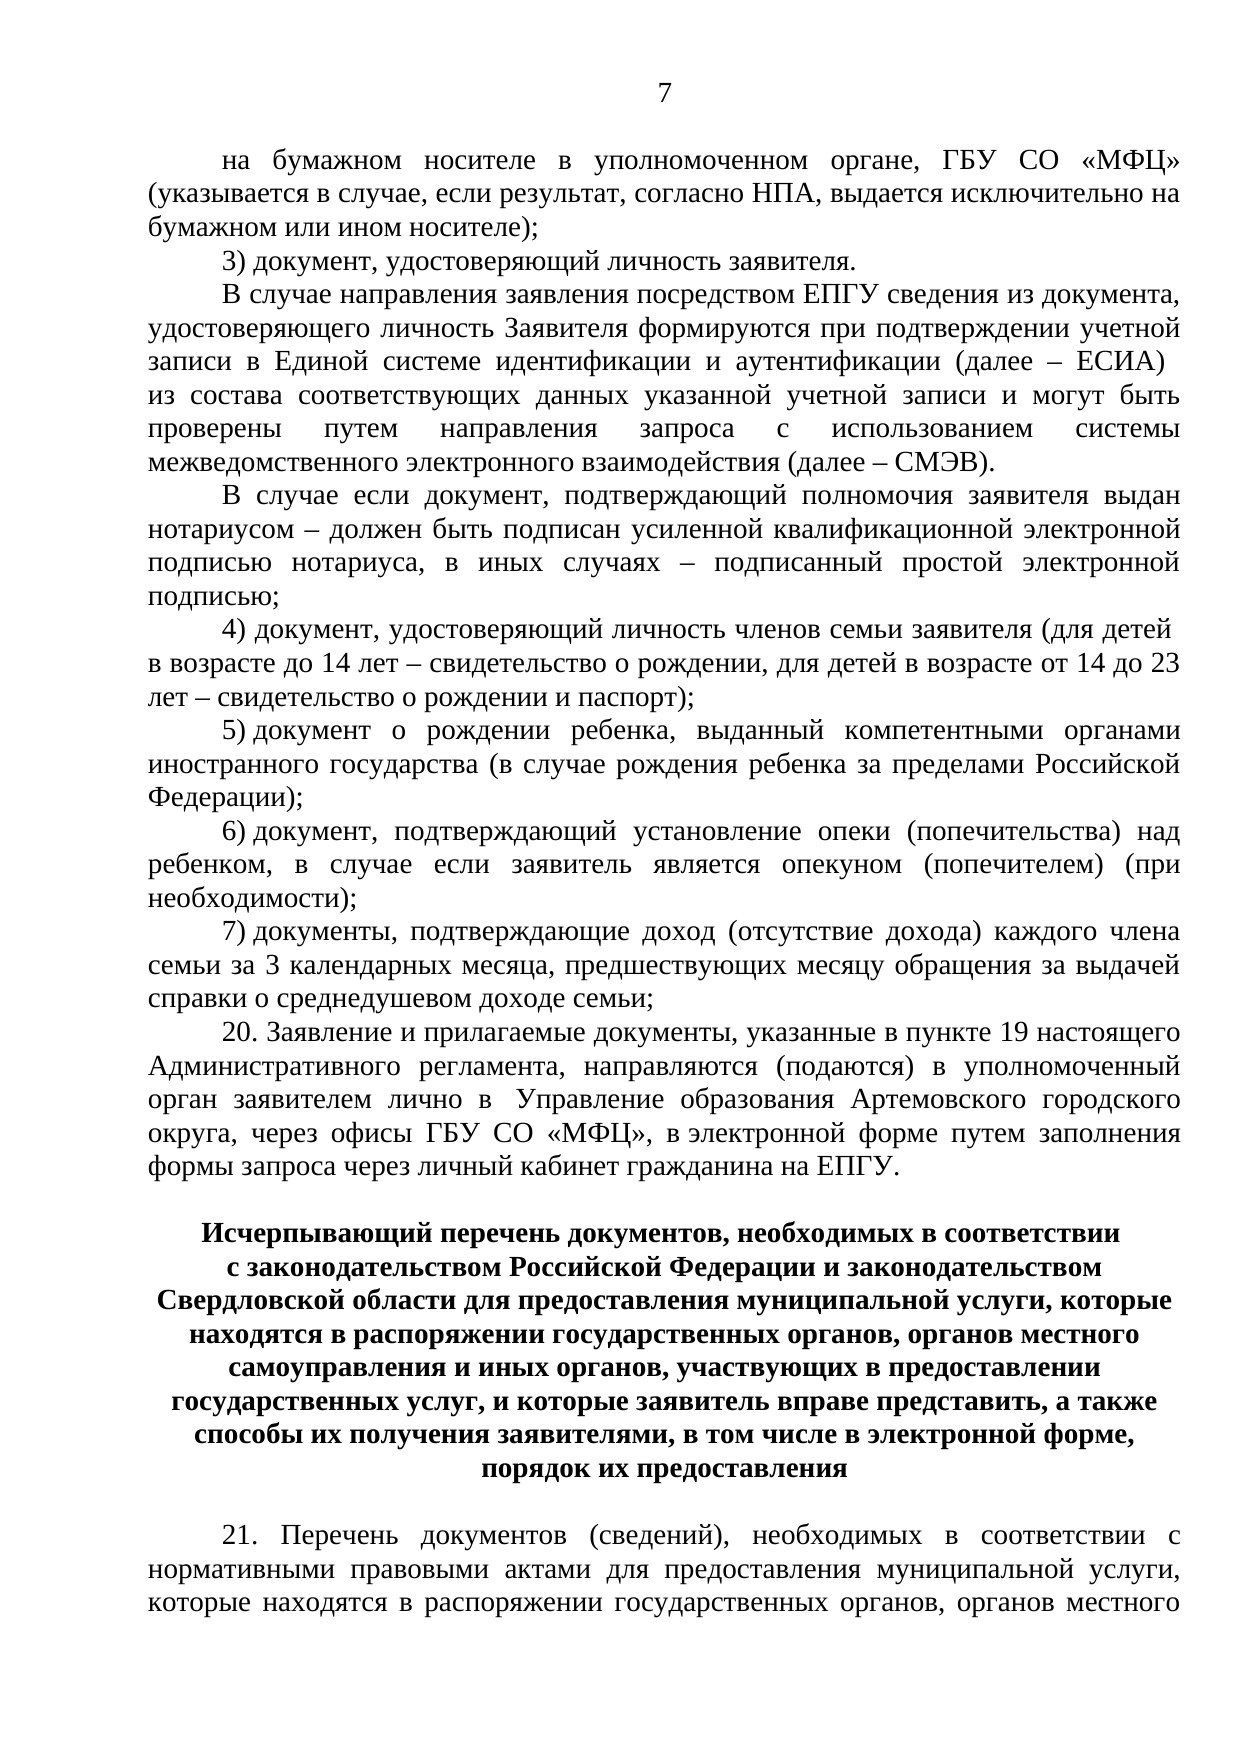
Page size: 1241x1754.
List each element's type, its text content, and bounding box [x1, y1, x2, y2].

text 4) документ, удостоверяющий личность членов семьи заявителя (для детей в возрасте до 14 лет – свидетельство о рождении, для детей в возрасте от 14 до 23 лет – свидетельство о рождении и паспорт); [148, 612, 1181, 712]
text 20. Заявление и прилагаемые документы, указанные в пункте 19 настоящего Административного регламента, направляются (подаются) в уполномоченный орган заявителем лично в Управление образования Артемовского городского округа, через офисы ГБУ СО «МФЦ», в электронной форме путем заполнения формы запроса через личный кабинет гражданина на ЕПГУ. [148, 1014, 1181, 1182]
text В случае направления заявления посредством ЕПГУ сведения из документа, удостоверяющего личность Заявителя формируются при подтверждении учетной записи в Единой системе идентификации и аутентификации (далее – ЕСИА) из состава соответствующих данных указанной учетной записи и могут быть проверены путем направления запроса с использованием системы межведомственного электронного взаимодействия (далее – СМЭВ). [148, 276, 1181, 477]
text В случае если документ, подтверждающий полномочия заявителя выдан нотариусом – должен быть подписан усиленной квалификационной электронной подписью нотариуса, в иных случаях – подписанный простой электронной подписью; [148, 477, 1181, 612]
text 7) документы, подтверждающие доход (отсутствие дохода) каждого члена семьи за 3 календарных месяца, предшествующих месяцу обращения за выдачей справки о среднедушевом доходе семьи; [148, 913, 1181, 1014]
text 6) документ, подтверждающий установление опеки (попечительства) над ребенком, в случае если заявитель является опекуном (попечителем) (при необходимости); [148, 813, 1181, 913]
text Исчерпывающий перечень документов, необходимых в соответствии с законодательством Российской Федерации и законодательством Свердловской области для предоставления муниципальной услуги, которые находятся в распоряжении государственных органов, органов местного самоуправления и иных органов, участвующих в предоставлении государственных услуг, и которые заявитель вправе представить, а также способы их получения заявителями, в том числе в электронной форме, порядок их предоставления [148, 1215, 1181, 1484]
text на бумажном носителе в уполномоченном органе, ГБУ СО «МФЦ» (указывается в случае, если результат, согласно НПА, выдается исключительно на бумажном или ином носителе); [148, 142, 1181, 243]
text 5) документ о рождении ребенка, выданный компетентными органами иностранного государства (в случае рождения ребенка за пределами Российской Федерации); [148, 712, 1181, 813]
text 3) документ, удостоверяющий личность заявителя. [148, 243, 1181, 276]
text 21. Перечень документов (сведений), необходимых в соответствии с нормативными правовыми актами для предоставления муниципальной услуги, которые находятся в распоряжении государственных органов, органов местного [148, 1517, 1181, 1618]
